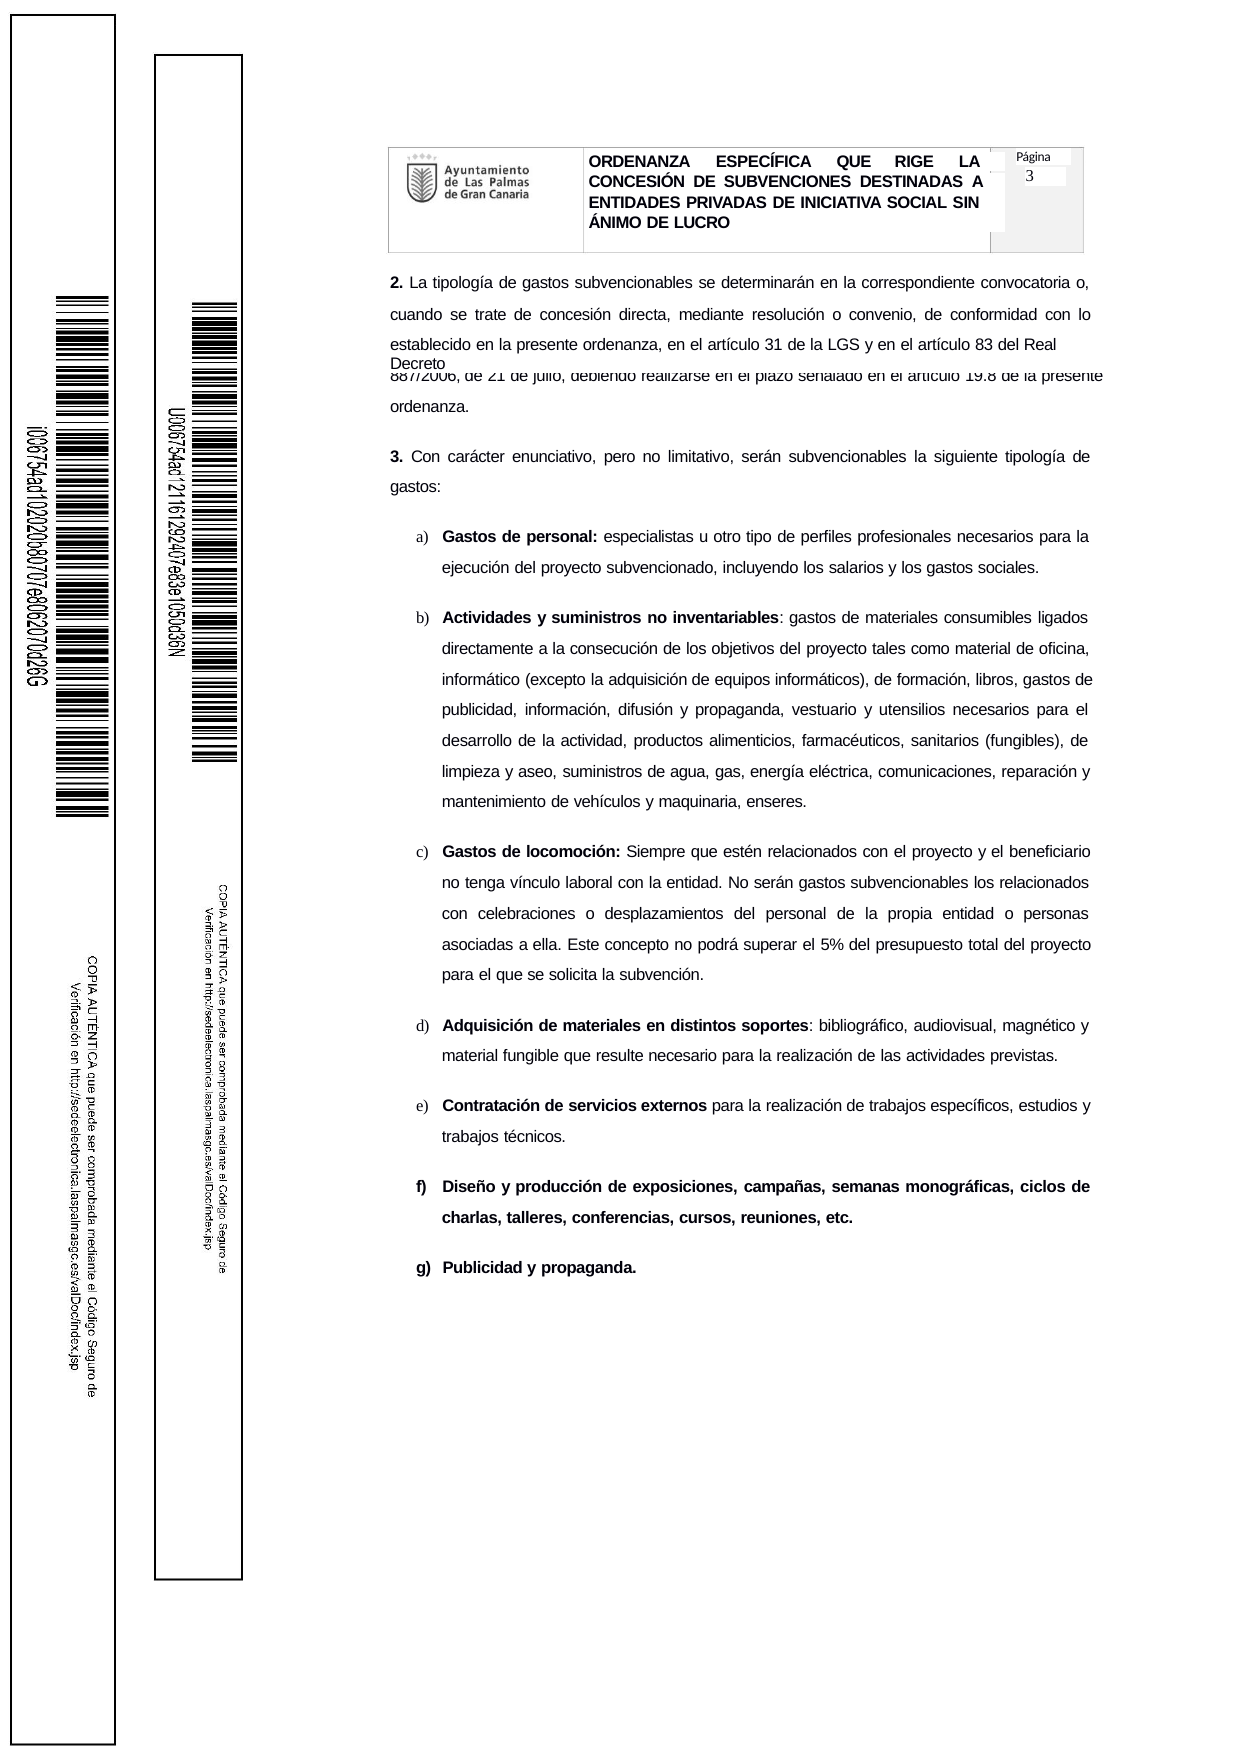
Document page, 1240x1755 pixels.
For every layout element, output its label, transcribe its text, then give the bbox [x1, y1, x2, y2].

text 887/2006, de 21 de julio, debiendo realizarse en el plazo señalado en el artículo 19.8 de la presente [390, 373, 1109, 385]
text a) Gastos de personal: especialistas u otro tipo de perfiles profesionales necesarios para la [416, 528, 1109, 547]
text para el que se solicita la subvención. [442, 966, 1109, 985]
text mantenimiento de vehículos y maquinaria, enseres. [442, 793, 1109, 811]
text ejecución del proyecto subvencionado, incluyendo los salarios y los gastos sociales. [442, 559, 1058, 577]
text material fungible que resulte necesario para la realización de las actividades previstas. [442, 1047, 1075, 1066]
text LA [958, 152, 1005, 171]
text f) Diseño y producción de exposiciones, campañas, semanas monográficas, ciclos de [416, 1178, 1109, 1196]
text limpieza y aseo, suministros de agua, gas, energía eléctrica, comunicaciones, reparación y [442, 762, 1109, 781]
text asociadas a ella. Este concepto no podrá superar el 5% del presupuesto total del proyecto [442, 935, 1109, 954]
text charlas, talleres, conferencias, cursos, reuniones, etc. [442, 1208, 1109, 1227]
text g) Publicidad y propaganda. [416, 1258, 659, 1277]
text directamente a la consecución de los objetivos del proyecto tales como material de oficina, [442, 639, 1109, 658]
text CONCESIÓN DE SUBVENCIONES DESTINADAS A [588, 173, 1005, 191]
text informático (excepto la adquisición de equipos informáticos), de formación, libros, gastos de [442, 670, 1109, 689]
text RIGE [894, 152, 958, 171]
text ORDENANZA ESPECÍFICA QUE [588, 152, 894, 171]
text ÁNIMO DE LUCRO [588, 213, 1005, 232]
text cuando se trate de concesión directa, mediante resolución o convenio, de conformidad con lo [390, 305, 1109, 324]
text e) Contratación de servicios externos para la realización de trabajos específicos, estudios y [416, 1097, 1109, 1116]
text 3. Con carácter enunciativo, pero no limitativo, serán subvencionables la siguiente tipología de [390, 447, 1109, 466]
text con celebraciones o desplazamientos del personal de la propia entidad o personas [442, 904, 1109, 923]
text desarrollo de la actividad, productos alimenticios, farmacéuticos, sanitarios (fungibles), de [442, 731, 1109, 750]
text Página [1016, 148, 1071, 165]
text trabajos técnicos. [442, 1128, 590, 1146]
text ENTIDADES PRIVADAS DE INICIATIVA SOCIAL SIN [588, 193, 1005, 212]
text 2. La tipología de gastos subvencionables se determinarán en la correspondiente convocatoria o, [390, 274, 1109, 293]
text publicidad, información, difusión y propaganda, vestuario y utensilios necesarios para el [442, 701, 1109, 719]
text c) Gastos de locomoción: Siempre que estén relacionados con el proyecto y el beneficiario [416, 843, 1109, 862]
text 3 [1025, 167, 1058, 186]
text ordenanza. [390, 397, 494, 416]
text d) Adquisición de materiales en distintos soportes: bibliográfico, audiovisual, magnético y [416, 1016, 1109, 1035]
text 5 [1058, 167, 1066, 186]
text establecido en la presente ordenanza, en el artículo 31 de la LGS y en el artículo 83 del Real Decreto [390, 336, 1109, 373]
text b) Actividades y suministros no inventariables: gastos de materiales consumibles ligados [416, 608, 1109, 627]
text no tenga vínculo laboral con la entidad. No serán gastos subvencionables los relacionados [442, 874, 1109, 893]
text gastos: [390, 478, 466, 497]
